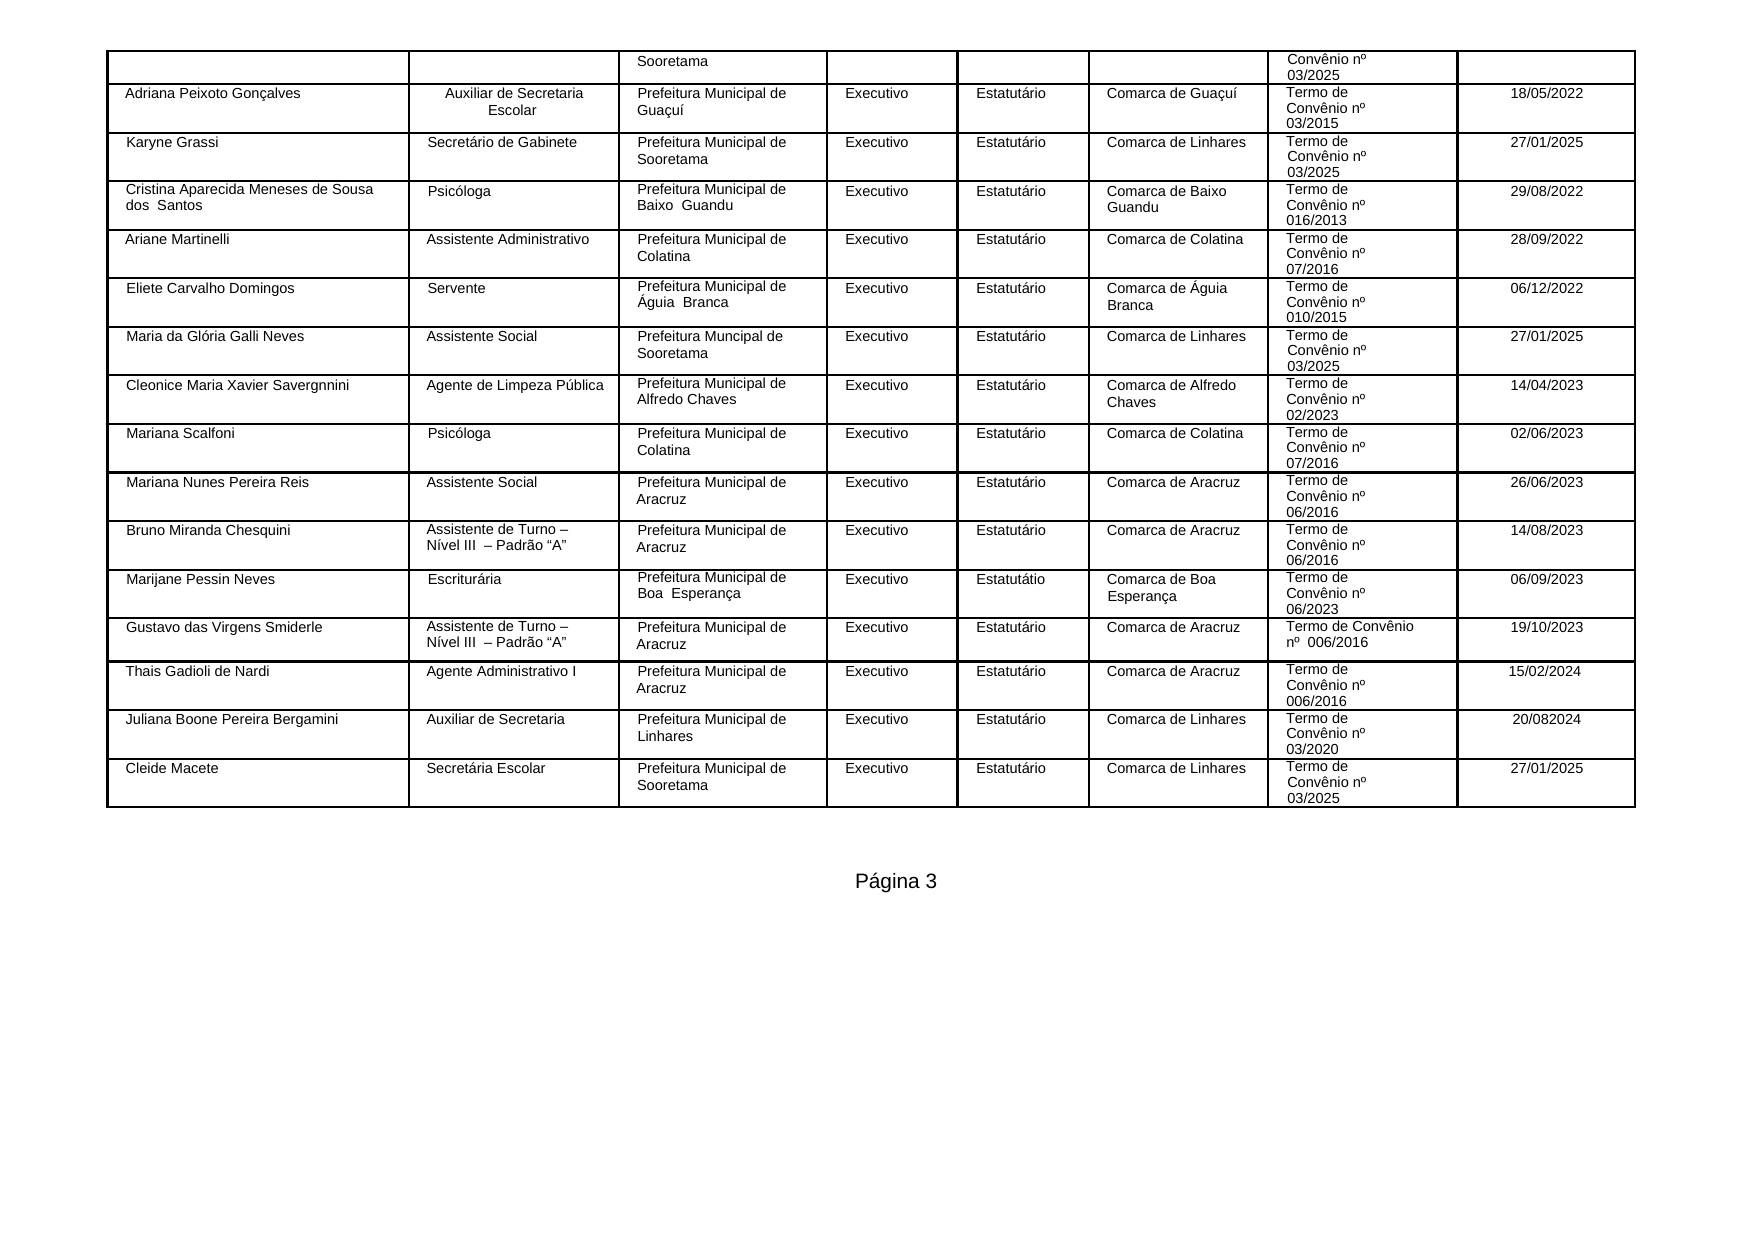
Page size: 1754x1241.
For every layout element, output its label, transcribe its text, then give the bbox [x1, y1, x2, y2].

table_cell Secretário de Gabinete [410, 134, 618, 180]
table_cell Assistente Social [410, 328, 618, 374]
table_cell Executivo [828, 571, 956, 617]
table_cell Estatutário [959, 522, 1088, 568]
table_cell Executivo [828, 182, 956, 229]
table_cell 28/09/2022 [1459, 231, 1634, 277]
table_cell Marijane Pessin Neves [109, 571, 408, 617]
table_cell Prefeitura Municipal de Baixo Guandu [620, 182, 826, 229]
table_cell Estatutário [959, 474, 1088, 520]
table_cell Mariana Scalfoni [109, 425, 408, 471]
table_cell 27/01/2025 [1459, 328, 1634, 374]
table_cell Estatutário [959, 663, 1088, 709]
table_cell Escriturária [410, 571, 618, 617]
table_cell Mariana Nunes Pereira Reis [109, 474, 408, 520]
table_cell Termo de Convênio nº 03/2025 [1269, 328, 1456, 374]
table_cell Prefeitura Municipal de Guaçuí [620, 85, 826, 132]
table_cell Comarca de Linhares [1090, 711, 1267, 757]
table_cell Executivo [828, 231, 956, 277]
table_cell Estatutário [959, 85, 1088, 132]
table_cell Executivo [828, 619, 956, 660]
table_cell Cleide Macete [109, 760, 408, 806]
table_cell 14/04/2023 [1459, 376, 1634, 423]
table_cell Prefeitura Municipal de Águia Branca [620, 279, 826, 326]
table_cell Executivo [828, 711, 956, 757]
table_cell 27/01/2025 [1459, 134, 1634, 180]
table_cell Psicóloga [410, 182, 618, 229]
table_cell Ariane Martinelli [109, 231, 408, 277]
table_cell Comarca de Aracruz [1090, 663, 1267, 709]
table_cell Executivo [828, 425, 956, 471]
table_cell Comarca de Baixo Guandu [1090, 182, 1267, 229]
table_cell Estatutário [959, 425, 1088, 471]
table_cell Prefeitura Municipal de Linhares [620, 711, 826, 757]
table_cell Thais Gadioli de Nardi [109, 663, 408, 709]
table_cell 20/082024 [1459, 711, 1634, 757]
table_cell Comarca de Boa Esperança [1090, 571, 1267, 617]
table_cell Adriana Peixoto Gonçalves [109, 85, 408, 132]
table_cell Juliana Boone Pereira Bergamini [109, 711, 408, 757]
table_cell Estatutátio [959, 571, 1088, 617]
table_cell Comarca de Guaçuí [1090, 85, 1267, 132]
table_cell Agente de Limpeza Pública [410, 376, 618, 423]
table_cell 19/10/2023 [1459, 619, 1634, 660]
table_cell Agente Administrativo I [410, 663, 618, 709]
table_cell 29/08/2022 [1459, 182, 1634, 229]
table_cell Executivo [828, 134, 956, 180]
table_cell Eliete Carvalho Domingos [109, 279, 408, 326]
table_cell Prefeitura Municipal de Aracruz [620, 619, 826, 660]
table_cell Prefeitura Municipal de Aracruz [620, 474, 826, 520]
table_cell Termo de Convênio nº 016/2013 [1269, 182, 1456, 229]
table_cell Prefeitura Municipal de Aracruz [620, 522, 826, 568]
table_cell Cristina Aparecida Meneses de Sousa dos Santos [109, 182, 408, 229]
table_cell Termo de Convênio nº 06/2023 [1269, 571, 1456, 617]
table_cell Executivo [828, 760, 956, 806]
table_cell Executivo [828, 85, 956, 132]
table_cell Termo de Convênio nº 006/2016 [1269, 619, 1456, 660]
table_cell Comarca de Aracruz [1090, 522, 1267, 568]
table_cell 06/12/2022 [1459, 279, 1634, 326]
table_cell Termo de Convênio nº 03/2020 [1269, 711, 1456, 757]
table_cell Executivo [828, 663, 956, 709]
table_cell 15/02/2024 [1459, 663, 1634, 709]
table_cell Gustavo das Virgens Smiderle [109, 619, 408, 660]
table_cell Prefeitura Municipal de Boa Esperança [620, 571, 826, 617]
table_cell Prefeitura Municipal de Alfredo Chaves [620, 376, 826, 423]
table_cell Estatutário [959, 328, 1088, 374]
table_cell Comarca de Aracruz [1090, 474, 1267, 520]
table_cell Secretária Escolar [410, 760, 618, 806]
table_cell Estatutário [959, 182, 1088, 229]
table_cell Termo de Convênio nº 02/2023 [1269, 376, 1456, 423]
table_cell Auxiliar de Secretaria [410, 711, 618, 757]
table_cell Executivo [828, 279, 956, 326]
table_cell Assistente de Turno – Nível III – Padrão “A” [410, 619, 618, 660]
table_cell Prefeitura Municipal de Sooretama [620, 760, 826, 806]
table_cell Maria da Glória Galli Neves [109, 328, 408, 374]
table_cell Termo de Convênio nº 07/2016 [1269, 231, 1456, 277]
table_cell Bruno Miranda Chesquini [109, 522, 408, 568]
table_cell Comarca de Linhares [1090, 328, 1267, 374]
table_cell Prefeitura Municipal de Colatina [620, 231, 826, 277]
table_header Convênio nº 03/2025 [1269, 52, 1456, 83]
table_header [410, 52, 618, 83]
table_cell Executivo [828, 376, 956, 423]
table_cell Termo de Convênio nº 03/2025 [1269, 760, 1456, 806]
table_cell Executivo [828, 328, 956, 374]
table_cell Assistente Administrativo [410, 231, 618, 277]
table_cell 18/05/2022 [1459, 85, 1634, 132]
table_cell Comarca de Alfredo Chaves [1090, 376, 1267, 423]
table_cell Comarca de Colatina [1090, 425, 1267, 471]
table_cell Estatutário [959, 619, 1088, 660]
table_cell Estatutário [959, 279, 1088, 326]
table_header Sooretama [620, 52, 826, 83]
table_cell Psicóloga [410, 425, 618, 471]
table_header [109, 52, 408, 83]
table_cell Estatutário [959, 134, 1088, 180]
table_cell 14/08/2023 [1459, 522, 1634, 568]
table_cell Prefeitura Municipal de Colatina [620, 425, 826, 471]
table_cell Termo de Convênio nº 06/2016 [1269, 474, 1456, 520]
table_cell Termo de Convênio nº 006/2016 [1269, 663, 1456, 709]
table_cell Cleonice Maria Xavier Savergnnini [109, 376, 408, 423]
table_cell Assistente de Turno – Nível III – Padrão “A” [410, 522, 618, 568]
table_cell Servente [410, 279, 618, 326]
table_cell Karyne Grassi [109, 134, 408, 180]
table_cell Prefeitura Muncipal de Sooretama [620, 328, 826, 374]
table_cell Estatutário [959, 376, 1088, 423]
table_cell 27/01/2025 [1459, 760, 1634, 806]
table_header [959, 52, 1088, 83]
table_header [828, 52, 956, 83]
table_cell Termo de Convênio nº 03/2015 [1269, 85, 1456, 132]
table_cell Auxiliar de Secretaria Escolar [410, 85, 618, 132]
table_cell Termo de Convênio nº 07/2016 [1269, 425, 1456, 471]
table_cell Termo de Convênio nº 010/2015 [1269, 279, 1456, 326]
table_cell Comarca de Linhares [1090, 760, 1267, 806]
table_cell Estatutário [959, 760, 1088, 806]
table_cell 26/06/2023 [1459, 474, 1634, 520]
table_cell Executivo [828, 474, 956, 520]
table_header [1459, 52, 1634, 83]
table_cell Termo de Convênio nº 03/2025 [1269, 134, 1456, 180]
table_cell Estatutário [959, 231, 1088, 277]
table_cell Assistente Social [410, 474, 618, 520]
table_cell Termo de Convênio nº 06/2016 [1269, 522, 1456, 568]
table_cell Prefeitura Municipal de Sooretama [620, 134, 826, 180]
table_cell Prefeitura Municipal de Aracruz [620, 663, 826, 709]
table_cell Estatutário [959, 711, 1088, 757]
table_cell Comarca de Águia Branca [1090, 279, 1267, 326]
table_cell 06/09/2023 [1459, 571, 1634, 617]
table_cell 02/06/2023 [1459, 425, 1634, 471]
table_cell Comarca de Linhares [1090, 134, 1267, 180]
text Página 3 [117, 868, 937, 892]
table_cell Comarca de Colatina [1090, 231, 1267, 277]
table_cell Comarca de Aracruz [1090, 619, 1267, 660]
table_cell Executivo [828, 522, 956, 568]
table_header [1090, 52, 1267, 83]
